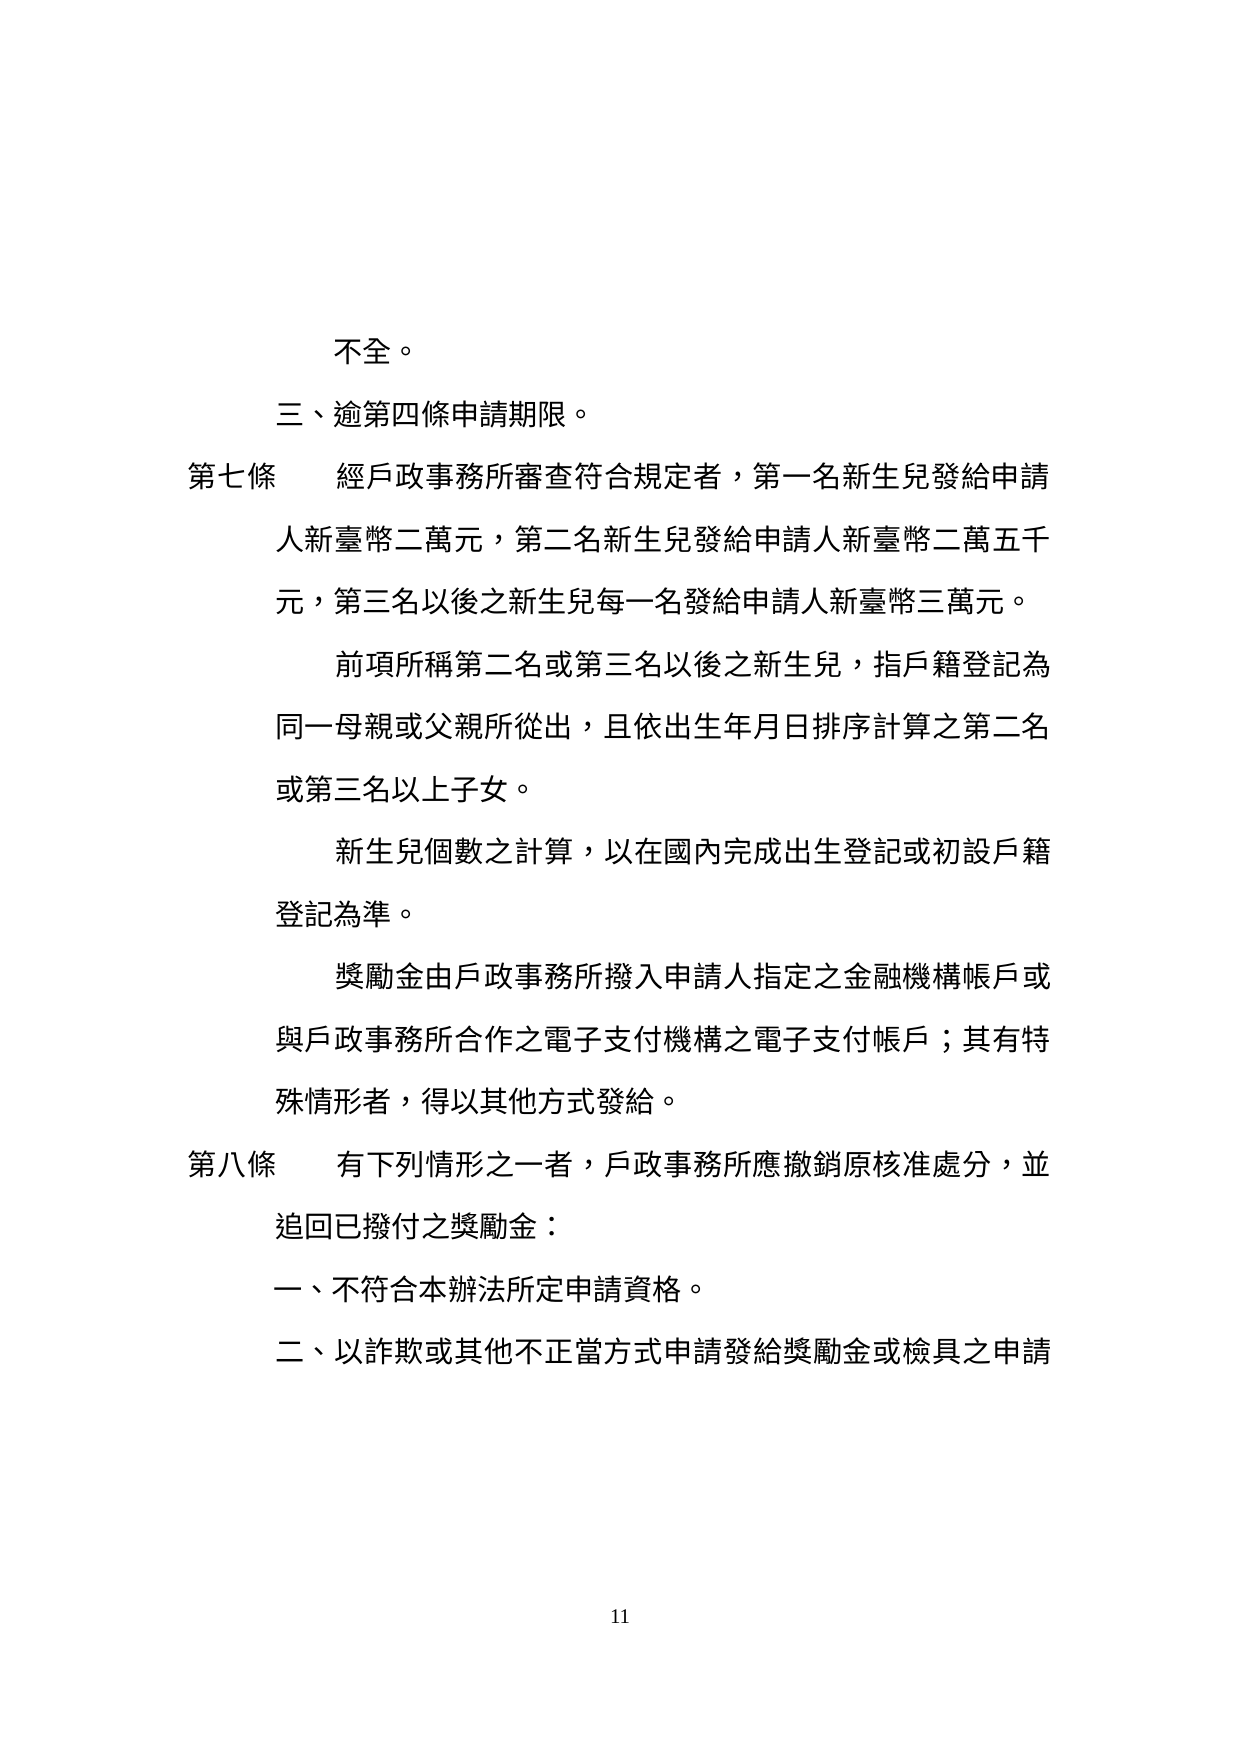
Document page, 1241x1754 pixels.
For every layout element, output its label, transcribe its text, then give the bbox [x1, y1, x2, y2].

text 不全。 [275, 308, 1053, 371]
text 第八條 有下列情形之一者，戶政事務所應撤銷原核准處分，並追回已撥付之獎勵金： [187, 1121, 1053, 1246]
text 二、以詐欺或其他不正當方式申請發給獎勵金或檢具之申請 [275, 1308, 1053, 1371]
text 新生兒個數之計算，以在國內完成出生登記或初設戶籍登記為準。 [275, 808, 1053, 933]
text 獎勵金由戶政事務所撥入申請人指定之金融機構帳戶或與戶政事務所合作之電子支付機構之電子支付帳戶；其有特殊情形者，得以其他方式發給。 [275, 933, 1053, 1121]
text 前項所稱第二名或第三名以後之新生兒，指戶籍登記為同一母親或父親所從出，且依出生年月日排序計算之第二名或第三名以上子女。 [275, 621, 1053, 808]
text 一、不符合本辦法所定申請資格。 [200, 1246, 1053, 1308]
text 第七條 經戶政事務所審查符合規定者，第一名新生兒發給申請人新臺幣二萬元，第二名新生兒發給申請人新臺幣二萬五千元，第三名以後之新生兒每一名發給申請人新臺幣三萬元。 [187, 433, 1053, 621]
text 三、逾第四條申請期限。 [275, 371, 1053, 433]
